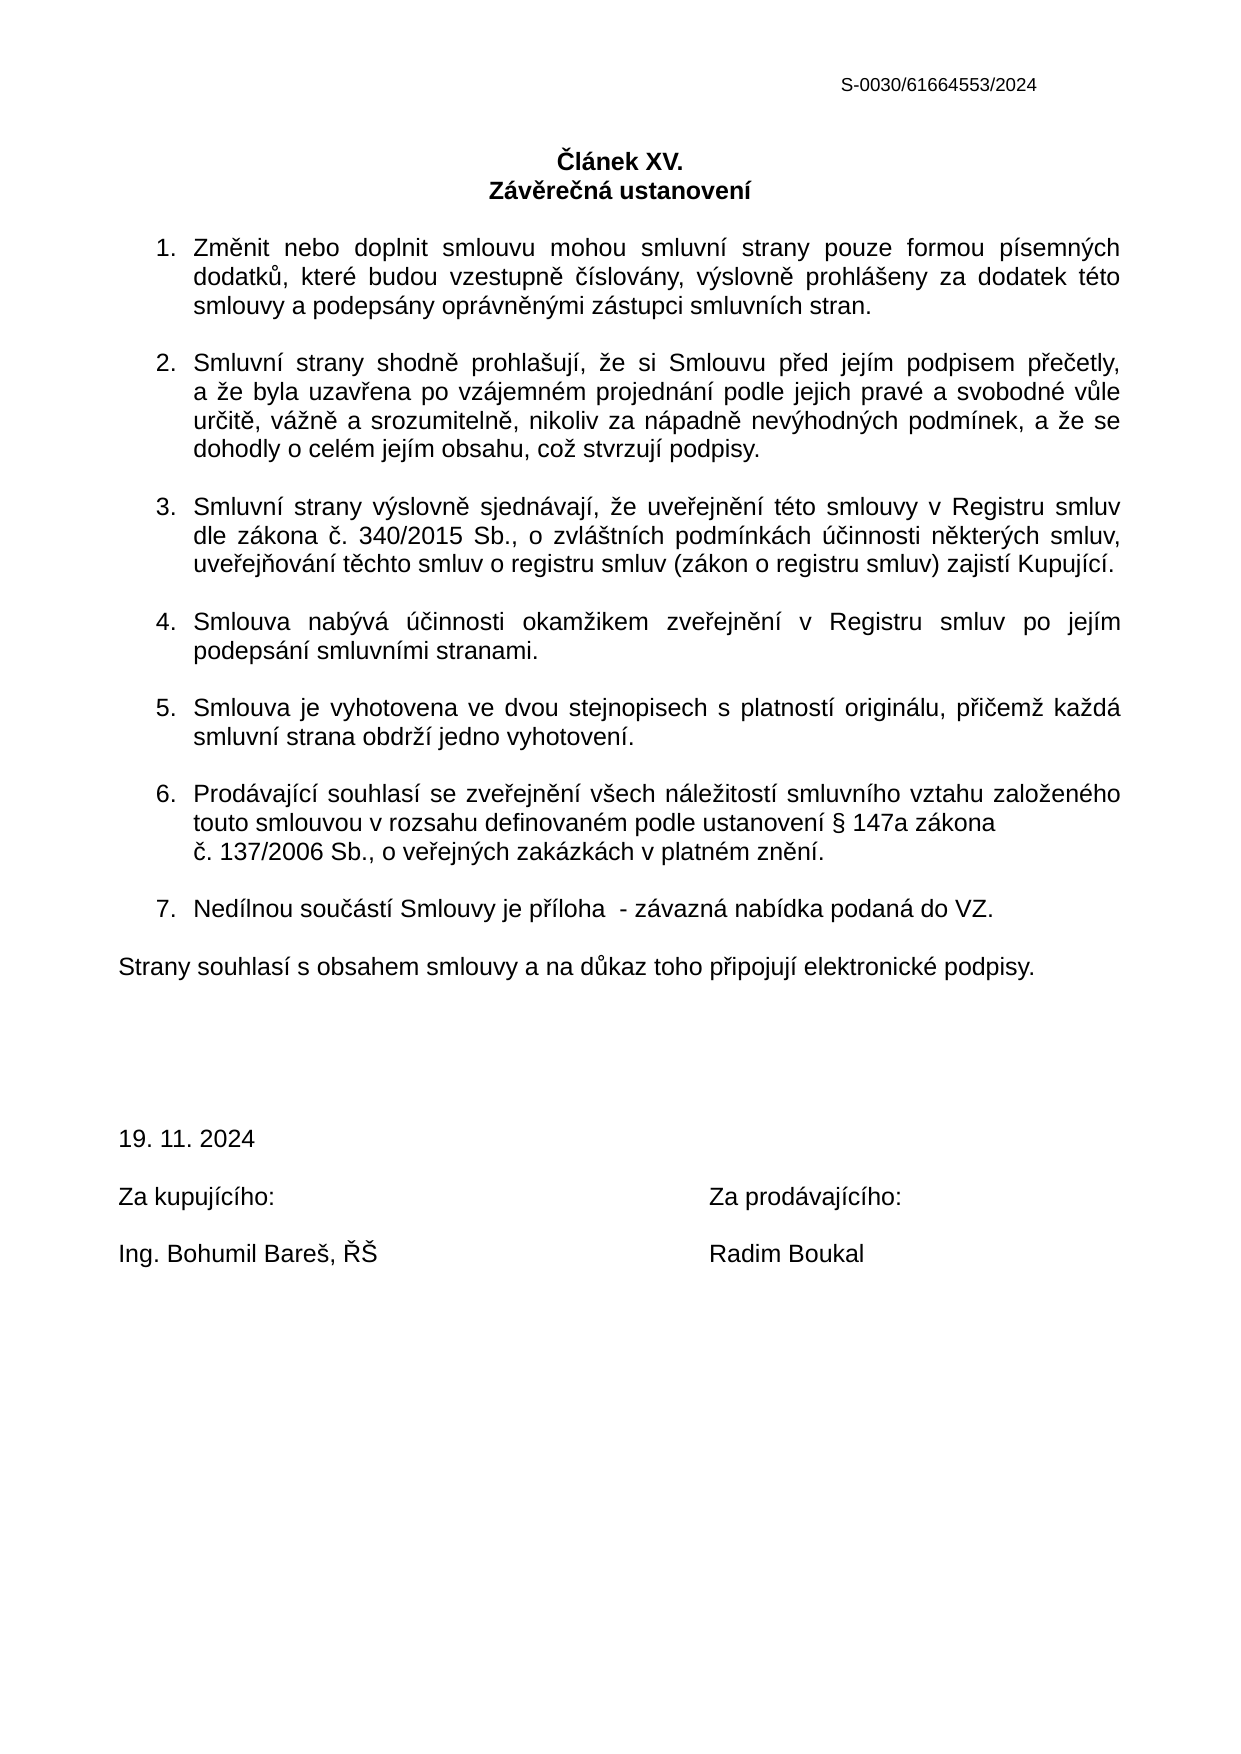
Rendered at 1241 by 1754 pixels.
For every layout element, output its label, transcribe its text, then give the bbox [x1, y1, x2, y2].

table_header [880, 1556, 1048, 1587]
text Ing. Bohumil Bareš, ŘŠ Radim Boukal [118, 1239, 1122, 1268]
list Smlouva nabývá účinnosti okamžikem zveřejnění v Registru smluv po jejím podepsání smluvními stranami. [156, 607, 1122, 664]
table_header [1049, 1556, 1226, 1587]
table_header [430, 1556, 559, 1587]
text č. 137/2006 Sb., o veřejných zakázkách v platném znění. [193, 837, 1122, 866]
list Prodávající souhlasí se zveřejnění všech náležitostí smluvního vztahu založeného touto smlouvou v rozsahu definovaném podle ustanovení § 147a zákona [156, 779, 1122, 837]
table_header [559, 1556, 705, 1587]
text 19. 11. 2024 [118, 1124, 1122, 1153]
text Za kupujícího: Za prodávajícího: [118, 1182, 1122, 1211]
table_header [118, 1556, 430, 1587]
list Smluvní strany výslovně sjednávají, že uveřejnění této smlouvy v Registru smluv dle zákona č. 340/2015 Sb., o zvláštních podmínkách účinnosti některých smluv, uveřejňování těchto smluv o registru smluv (zákon o registru smluv) zajistí Kupující. [156, 492, 1122, 578]
list Smlouva je vyhotovena ve dvou stejnopisech s platností originálu, přičemž každá smluvní strana obdrží jedno vyhotovení. [156, 693, 1122, 751]
list Změnit nebo doplnit smlouvu mohou smluvní strany pouze formou písemných dodatků, které budou vzestupně číslovány, výslovně prohlášeny za dodatek této smlouvy a podepsány oprávněnými zástupci smluvních stran. [156, 233, 1122, 319]
list Nedílnou součástí Smlouvy je příloha - závazná nabídka podaná do VZ. [156, 894, 1122, 923]
list Smluvní strany shodně prohlašují, že si Smlouvu před jejím podpisem přečetly, a že byla uzavřena po vzájemném projednání podle jejich pravé a svobodné vůle určitě, vážně a srozumitelně, nikoliv za nápadně nevýhodných podmínek, a že se dohodly o celém jejím obsahu, což stvrzují podpisy. [156, 348, 1122, 463]
text Článek XV. [118, 147, 1122, 176]
table_header [1226, 1556, 1240, 1587]
text Závěrečná ustanovení [118, 176, 1122, 204]
table_header [705, 1556, 880, 1587]
text Strany souhlasí s obsahem smlouvy a na důkaz toho připojují elektronické podpisy. [118, 952, 1122, 981]
